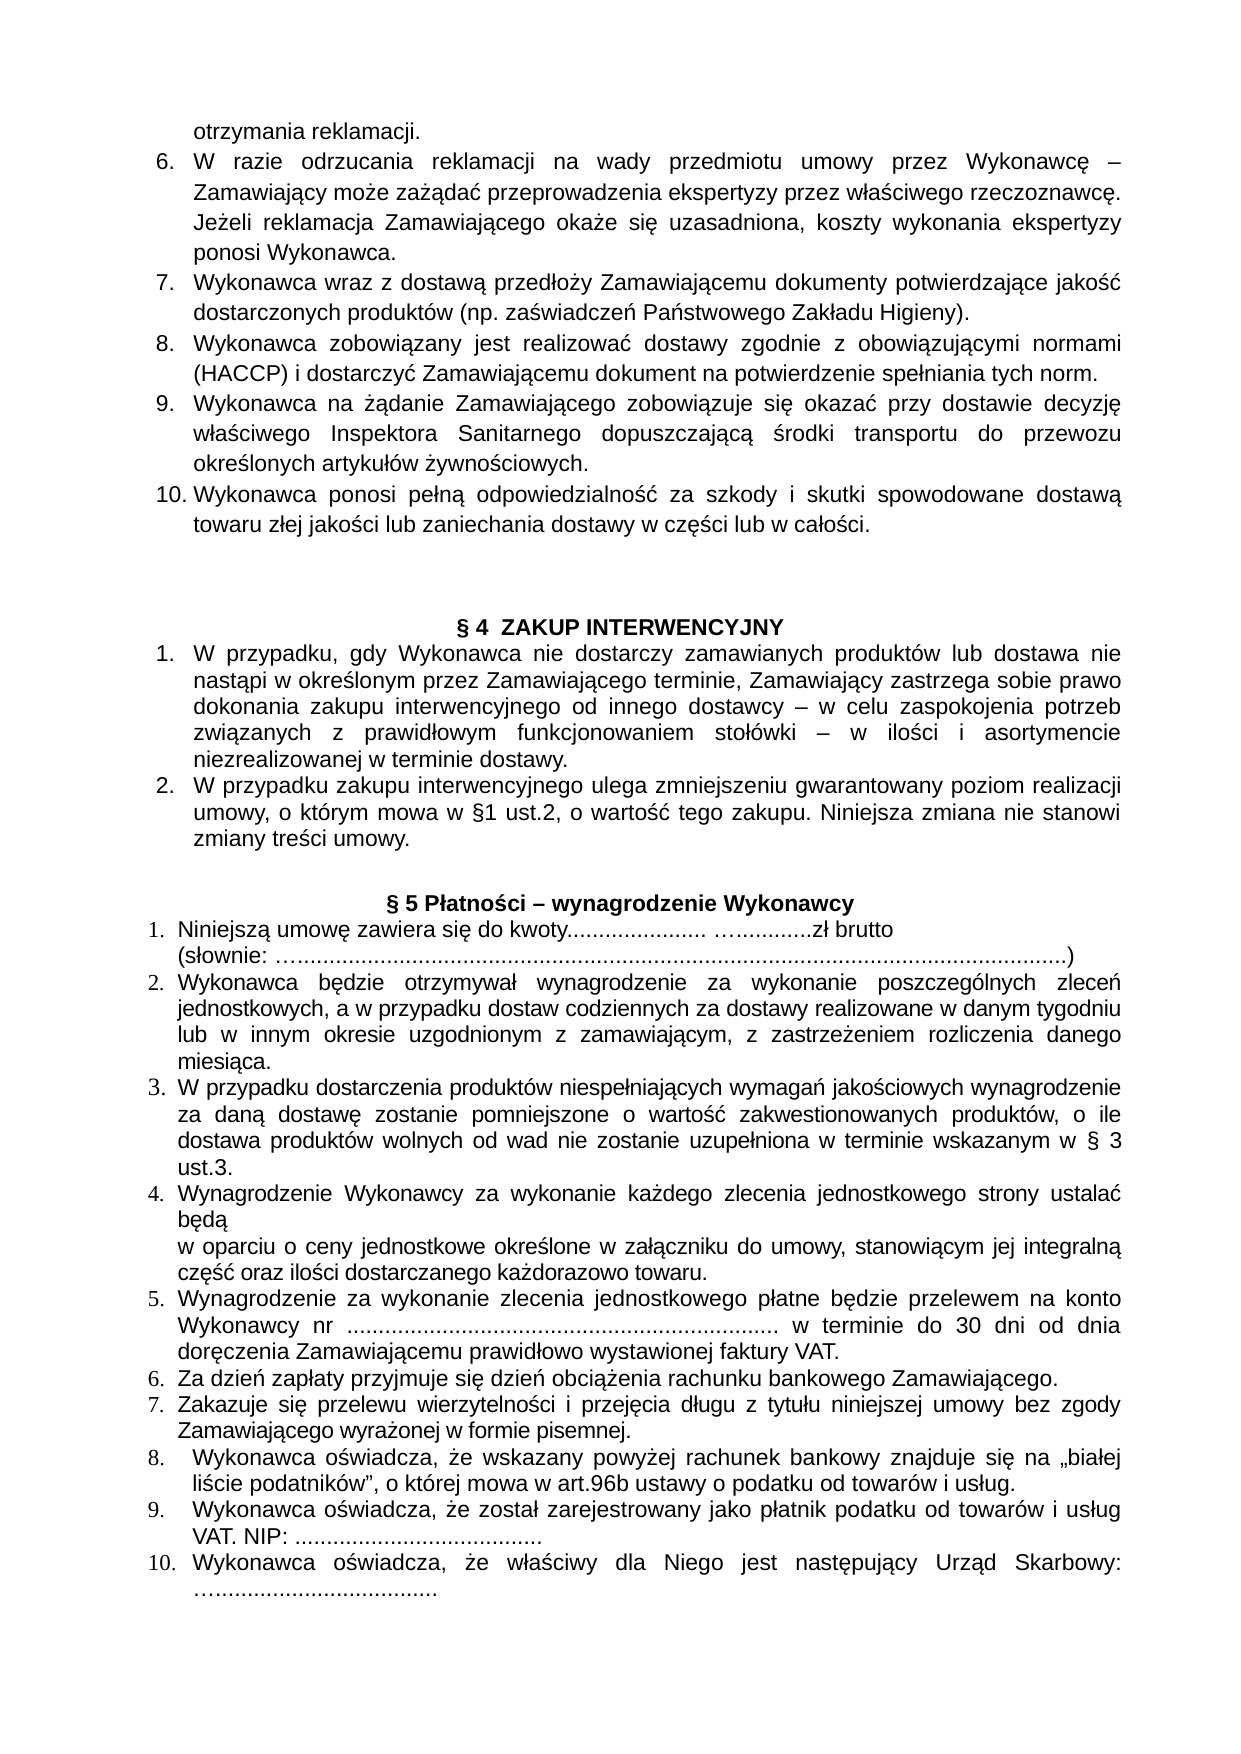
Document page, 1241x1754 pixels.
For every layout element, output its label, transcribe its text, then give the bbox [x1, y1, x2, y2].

list (słownie: ….........................................................................................................................) [148, 942, 1122, 969]
list Wynagrodzenie Wykonawcy za wykonanie każdego zlecenia jednostkowego strony ustalać będą w oparciu o ceny jednostkowe określone w załączniku do umowy, stanowiącym jej integralną część oraz ilości dostarczanego każdorazowo towaru. [148, 1180, 1122, 1285]
list Wynagrodzenie za wykonanie zlecenia jednostkowego płatne będzie przelewem na konto Wykonawcy nr .................................................................... w terminie do 30 dni od dnia doręczenia Zamawiającemu prawidłowo wystawionej faktury VAT. [148, 1285, 1122, 1364]
list Zakazuje się przelewu wierzytelności i przejęcia długu z tytułu niniejszej umowy bez zgody Zamawiającego wyrażonej w formie pisemnej. [148, 1391, 1122, 1443]
subtitle § 5 Płatności – wynagrodzenie Wykonawcy [118, 889, 1122, 916]
list Niniejszą umowę zawiera się do kwoty...................... …............zł brutto [148, 916, 1122, 942]
text § 4 ZAKUP INTERWENCYJNY [118, 614, 1122, 640]
list Wykonawca oświadcza, że właściwy dla Niego jest następujący Urząd Skarbowy: …................................... [148, 1549, 1122, 1602]
list W przypadku zakupu interwencyjnego ulega zmniejszeniu gwarantowany poziom realizacji umowy, o którym mowa w §1 ust.2, o wartość tego zakupu. Niniejsza zmiana nie stanowi zmiany treści umowy. [156, 772, 1122, 851]
list Wykonawca oświadcza, że został zarejestrowany jako płatnik podatku od towarów i usług VAT. NIP: ....................................... [148, 1496, 1122, 1549]
list Wykonawca oświadcza, że wskazany powyżej rachunek bankowy znajduje się na „białej liście podatników”, o której mowa w art.96b ustawy o podatku od towarów i usług. [148, 1443, 1122, 1496]
list Za dzień zapłaty przyjmuje się dzień obciążenia rachunku bankowego Zamawiającego. [148, 1364, 1122, 1391]
list Wykonawca wraz z dostawą przedłoży Zamawiającemu dokumenty potwierdzające jakość dostarczonych produktów (np. zaświadczeń Państwowego Zakładu Higieny). [156, 269, 1122, 326]
list Wykonawca będzie otrzymywał wynagrodzenie za wykonanie poszczególnych zleceń jednostkowych, a w przypadku dostaw codziennych za dostawy realizowane w danym tygodniu lub w innym okresie uzgodnionym z zamawiającym, z zastrzeżeniem rozliczenia danego miesiąca. [148, 969, 1122, 1074]
list W przypadku, gdy Wykonawca nie dostarczy zamawianych produktów lub dostawa nie nastąpi w określonym przez Zamawiającego terminie, Zamawiający zastrzega sobie prawo dokonania zakupu interwencyjnego od innego dostawcy – w celu zaspokojenia potrzeb związanych z prawidłowym funkcjonowaniem stołówki – w ilości i asortymencie niezrealizowanej w terminie dostawy. [156, 640, 1122, 772]
list Wykonawca na żądanie Zamawiającego zobowiązuje się okazać przy dostawie decyzję właściwego Inspektora Sanitarnego dopuszczającą środki transportu do przewozu określonych artykułów żywnościowych. [156, 390, 1122, 477]
list Wykonawca ponosi pełną odpowiedzialność za szkody i skutki spowodowane dostawą towaru złej jakości lub zaniechania dostawy w części lub w całości. [156, 481, 1122, 537]
list Wykonawca zobowiązany jest realizować dostawy zgodnie z obowiązującymi normami (HACCP) i dostarczyć Zamawiającemu dokument na potwierdzenie spełniania tych norm. [156, 329, 1122, 386]
list otrzymania reklamacji. [156, 118, 1122, 144]
list W przypadku dostarczenia produktów niespełniających wymagań jakościowych wynagrodzenie za daną dostawę zostanie pomniejszone o wartość zakwestionowanych produktów, o ile dostawa produktów wolnych od wad nie zostanie uzupełniona w terminie wskazanym w § 3 ust.3. [148, 1074, 1122, 1180]
list W razie odrzucania reklamacji na wady przedmiotu umowy przez Wykonawcę – Zamawiający może zażądać przeprowadzenia ekspertyzy przez właściwego rzeczoznawcę. Jeżeli reklamacja Zamawiającego okaże się uzasadniona, koszty wykonania ekspertyzy ponosi Wykonawca. [156, 148, 1122, 265]
